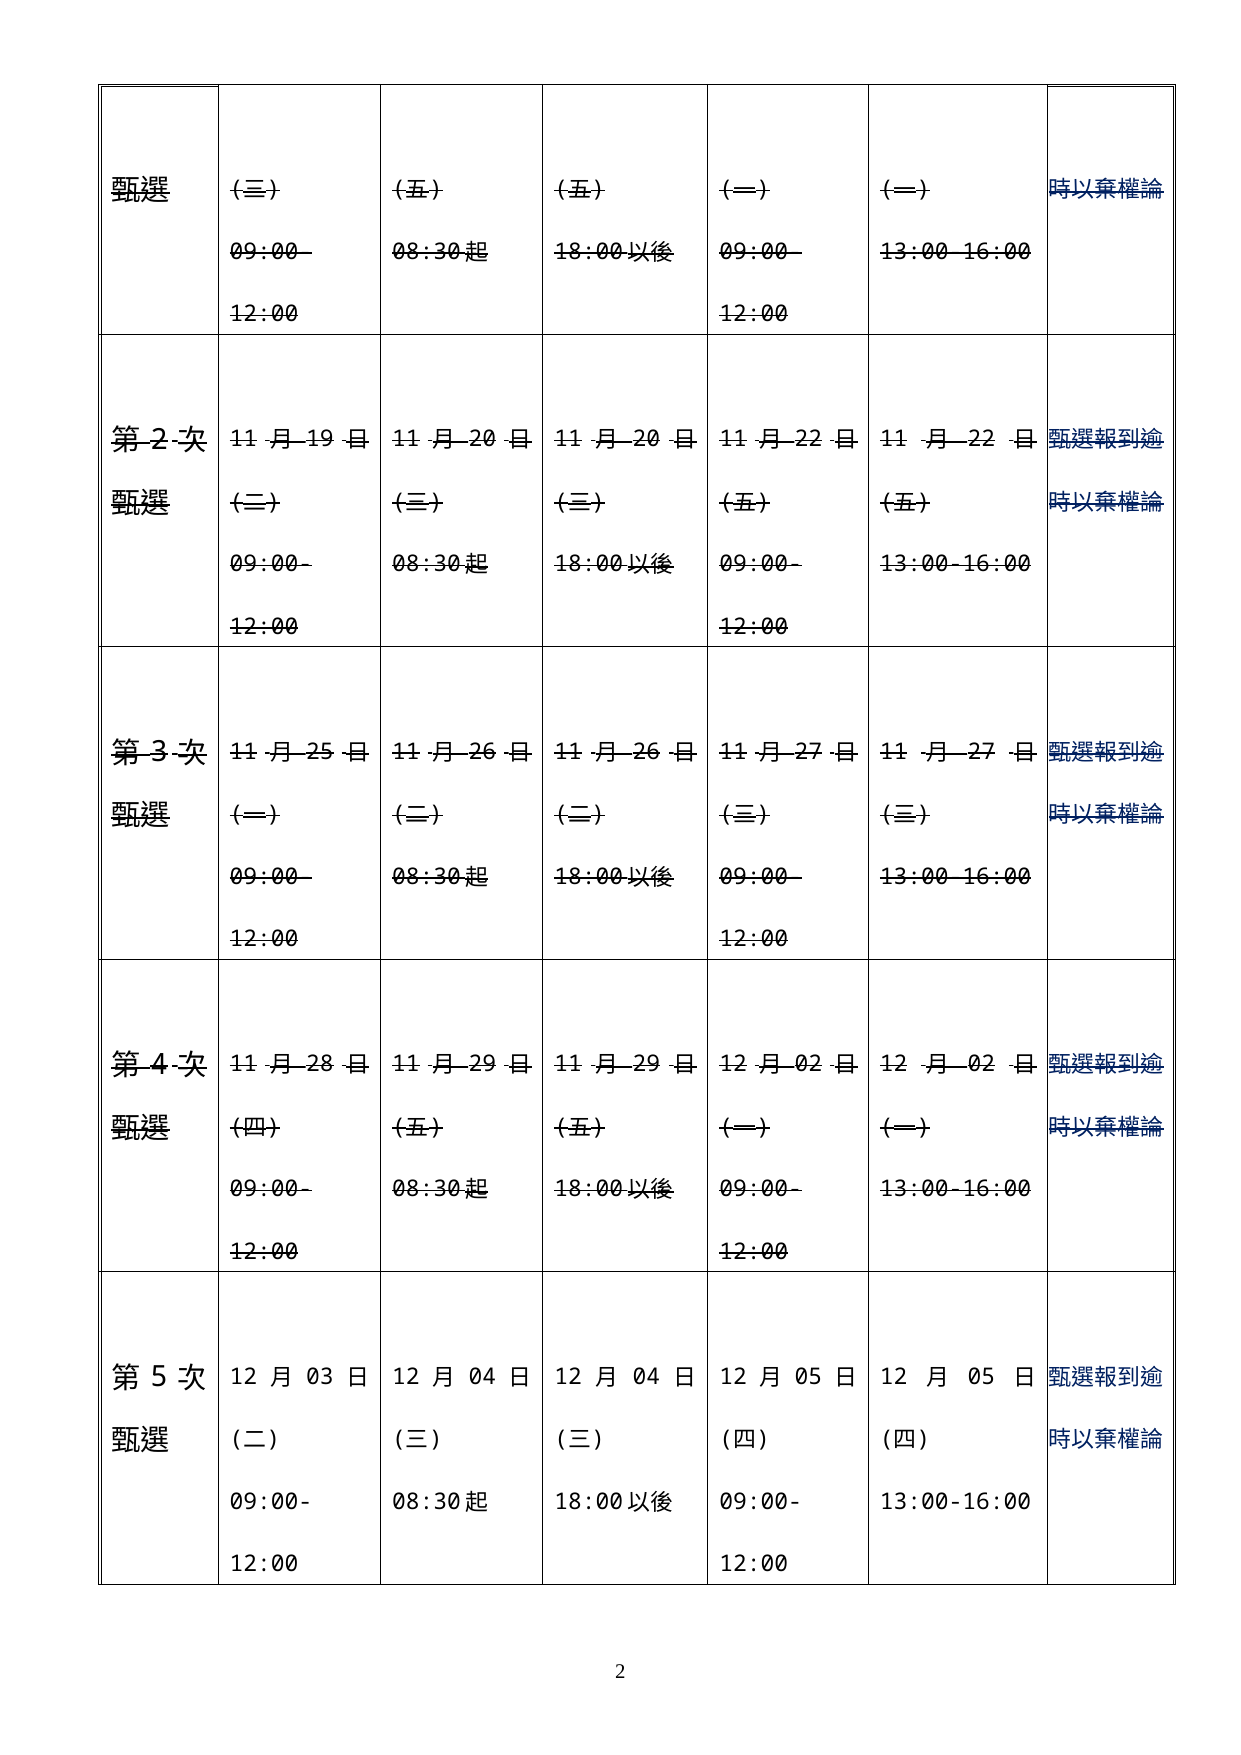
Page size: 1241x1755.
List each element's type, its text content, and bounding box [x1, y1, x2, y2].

table_cell (五) 18:00以後 [543, 85, 707, 334]
table_cell 第4次甄選 [102, 960, 218, 1271]
table_cell (五) 08:30起 [381, 85, 542, 334]
table_cell 11月19日(二) 09:00-12:00 [219, 335, 380, 646]
table_cell 11月26日(二) 08:30起 [381, 647, 542, 959]
table_cell 第2次甄選 [102, 335, 218, 646]
table_cell 甄選 [102, 87, 218, 334]
table_cell 11月25日(一) 09:00-12:00 [219, 647, 380, 959]
table_cell 12月04日(三) 08:30起 [381, 1272, 542, 1584]
table_cell 11月29日(五) 18:00以後 [543, 960, 707, 1271]
table_cell (三) 09:00-12:00 [219, 85, 380, 334]
table_cell 11月22日(五) 09:00-12:00 [708, 335, 868, 646]
table_cell (一) 09:00-12:00 [708, 85, 868, 334]
table_cell 甄選報到逾時以棄權論 [1048, 960, 1173, 1271]
table_cell 第5次甄選 [102, 1272, 218, 1584]
table_cell 12月02日(一) 09:00-12:00 [708, 960, 868, 1271]
table_cell 12月05日(四) 13:00-16:00 [869, 1272, 1047, 1584]
table_cell 甄選報到逾時以棄權論 [1048, 335, 1173, 646]
table_cell 甄選報到逾時以棄權論 [1048, 1272, 1173, 1584]
table_cell (一) 13:00-16:00 [869, 85, 1047, 334]
table_cell 11月26日(二) 18:00以後 [543, 647, 707, 959]
table_cell 11月27日(三) 09:00-12:00 [708, 647, 868, 959]
table_cell 11月20日(三) 08:30起 [381, 335, 542, 646]
table_cell 12月05日(四) 09:00-12:00 [708, 1272, 868, 1584]
table_cell 12月03日(二) 09:00-12:00 [219, 1272, 380, 1584]
table_cell 時以棄權論 [1048, 87, 1173, 334]
table_cell 11月20日(三) 18:00以後 [543, 335, 707, 646]
table_cell 11月29日(五) 08:30起 [381, 960, 542, 1271]
table_cell 第3次甄選 [102, 647, 218, 959]
table_cell 11月28日(四) 09:00-12:00 [219, 960, 380, 1271]
table_cell 甄選報到逾時以棄權論 [1048, 647, 1173, 959]
table_cell 12月02日(一) 13:00-16:00 [869, 960, 1047, 1271]
table_cell 11月27日(三) 13:00-16:00 [869, 647, 1047, 959]
table_cell 12月04日(三) 18:00以後 [543, 1272, 707, 1584]
table_cell 11月22日(五) 13:00-16:00 [869, 335, 1047, 646]
